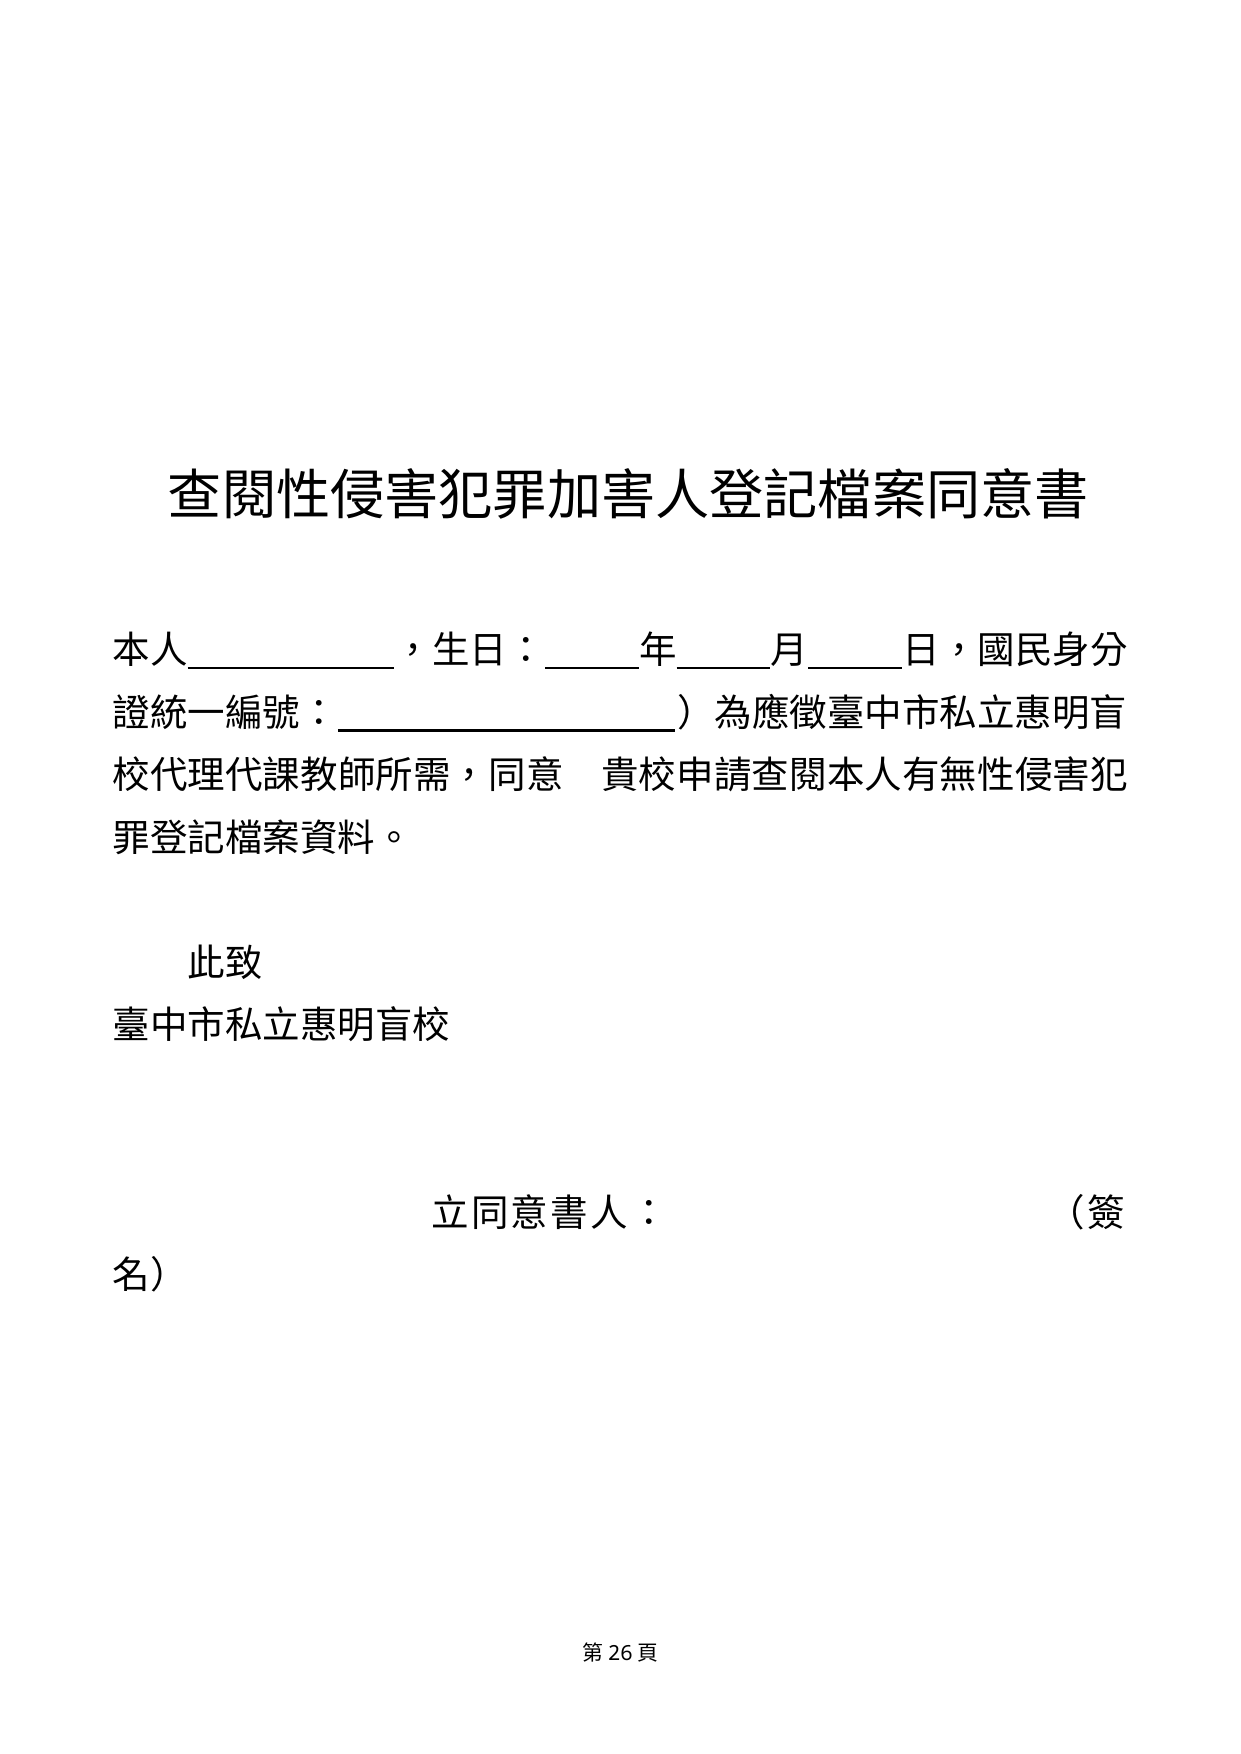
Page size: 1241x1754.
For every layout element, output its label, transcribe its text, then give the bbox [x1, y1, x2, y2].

text 臺中市私立惠明盲校 [112, 980, 1128, 1043]
text 查閱性侵害犯罪加害人登記檔案同意書 [112, 418, 1144, 543]
text 此致 [112, 918, 1128, 980]
text 立同意書人： （簽名） [112, 1168, 1128, 1293]
text 本人 ，生日： 年 月 日，國民身分證統一編號： ）為應徵臺中市私立惠明盲校代理代課教師所需，同意 貴校申請查閱本人有無性侵害犯罪登記檔案資料。 [112, 605, 1128, 855]
